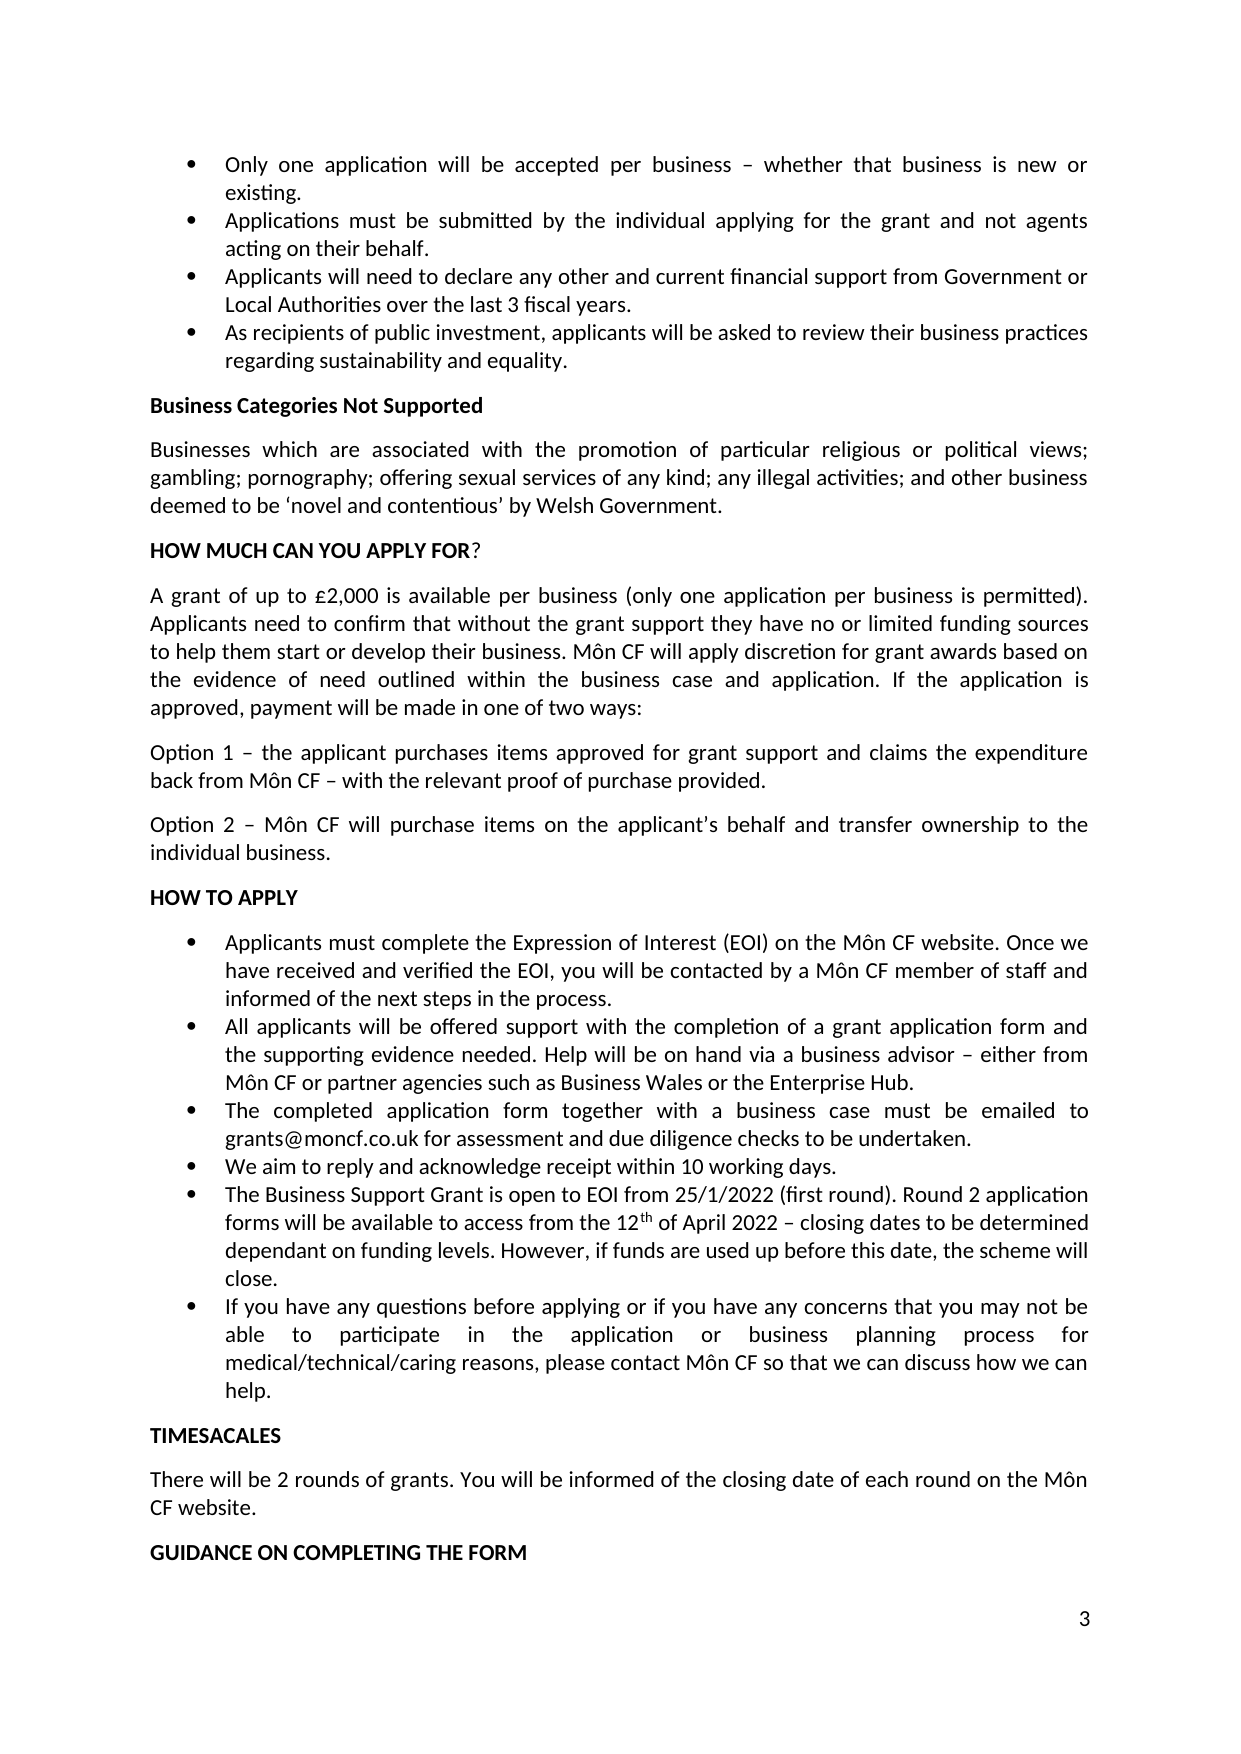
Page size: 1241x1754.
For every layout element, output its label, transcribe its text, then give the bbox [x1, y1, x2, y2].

list The completed application form together with a business case must be emailed to grants@moncf.co.uk for assessment and due diligence checks to be undertaken. [187, 1096, 1090, 1152]
list The Business Support Grant is open to EOI from 25/1/2022 (first round). Round 2 application forms will be available to access from the 12th of April 2022 – closing dates to be determined dependant on funding levels. However, if funds are used up before this date, the scheme will close. [187, 1180, 1090, 1292]
list Only one application will be accepted per business – whether that business is new or existing. [187, 150, 1090, 206]
text GUIDANCE ON COMPLETING THE FORM [150, 1538, 1090, 1566]
text TIMESACALES [150, 1421, 1090, 1449]
list Applications must be submitted by the individual applying for the grant and not agents acting on their behalf. [187, 206, 1090, 262]
text There will be 2 rounds of grants. You will be informed of the closing date of each round on the Môn CF website. [150, 1466, 1090, 1522]
list All applicants will be offered support with the completion of a grant application form and the supporting evidence needed. Help will be on hand via a business advisor – either from Môn CF or partner agencies such as Business Wales or the Enterprise Hub. [187, 1012, 1090, 1096]
text Option 1 – the applicant purchases items approved for grant support and claims the expenditure back from Môn CF – with the relevant proof of purchase provided. [150, 738, 1090, 794]
text Businesses which are associated with the promotion of particular religious or political views; gambling; pornography; offering sexual services of any kind; any illegal activities; and other business deemed to be ‘novel and contentious’ by Welsh Government. [150, 436, 1090, 519]
list We aim to reply and acknowledge receipt within 10 working days. [187, 1152, 1090, 1180]
text A grant of up to £2,000 is available per business (only one application per business is permitted). Applicants need to confirm that without the grant support they have no or limited funding sources to help them start or develop their business. Môn CF will apply discretion for grant awards based on the evidence of need outlined within the business case and application. If the application is approved, payment will be made in one of two ways: [150, 581, 1090, 721]
list If you have any questions before applying or if you have any concerns that you may not be able to participate in the application or business planning process for medical/technical/caring reasons, please contact Môn CF so that we can discuss how we can help. [187, 1292, 1090, 1404]
text Option 2 – Môn CF will purchase items on the applicant’s behalf and transfer ownership to the individual business. [150, 810, 1090, 866]
text HOW TO APPLY [150, 883, 1090, 911]
list Applicants must complete the Expression of Interest (EOI) on the Môn CF website. Once we have received and verified the EOI, you will be contacted by a Môn CF member of staff and informed of the next steps in the process. [187, 928, 1090, 1012]
text HOW MUCH CAN YOU APPLY FOR? [150, 536, 1090, 564]
text Business Categories Not Supported [150, 391, 1090, 419]
list Applicants will need to declare any other and current financial support from Government or Local Authorities over the last 3 fiscal years. [187, 262, 1090, 318]
list As recipients of public investment, applicants will be asked to review their business practices regarding sustainability and equality. [187, 318, 1090, 374]
